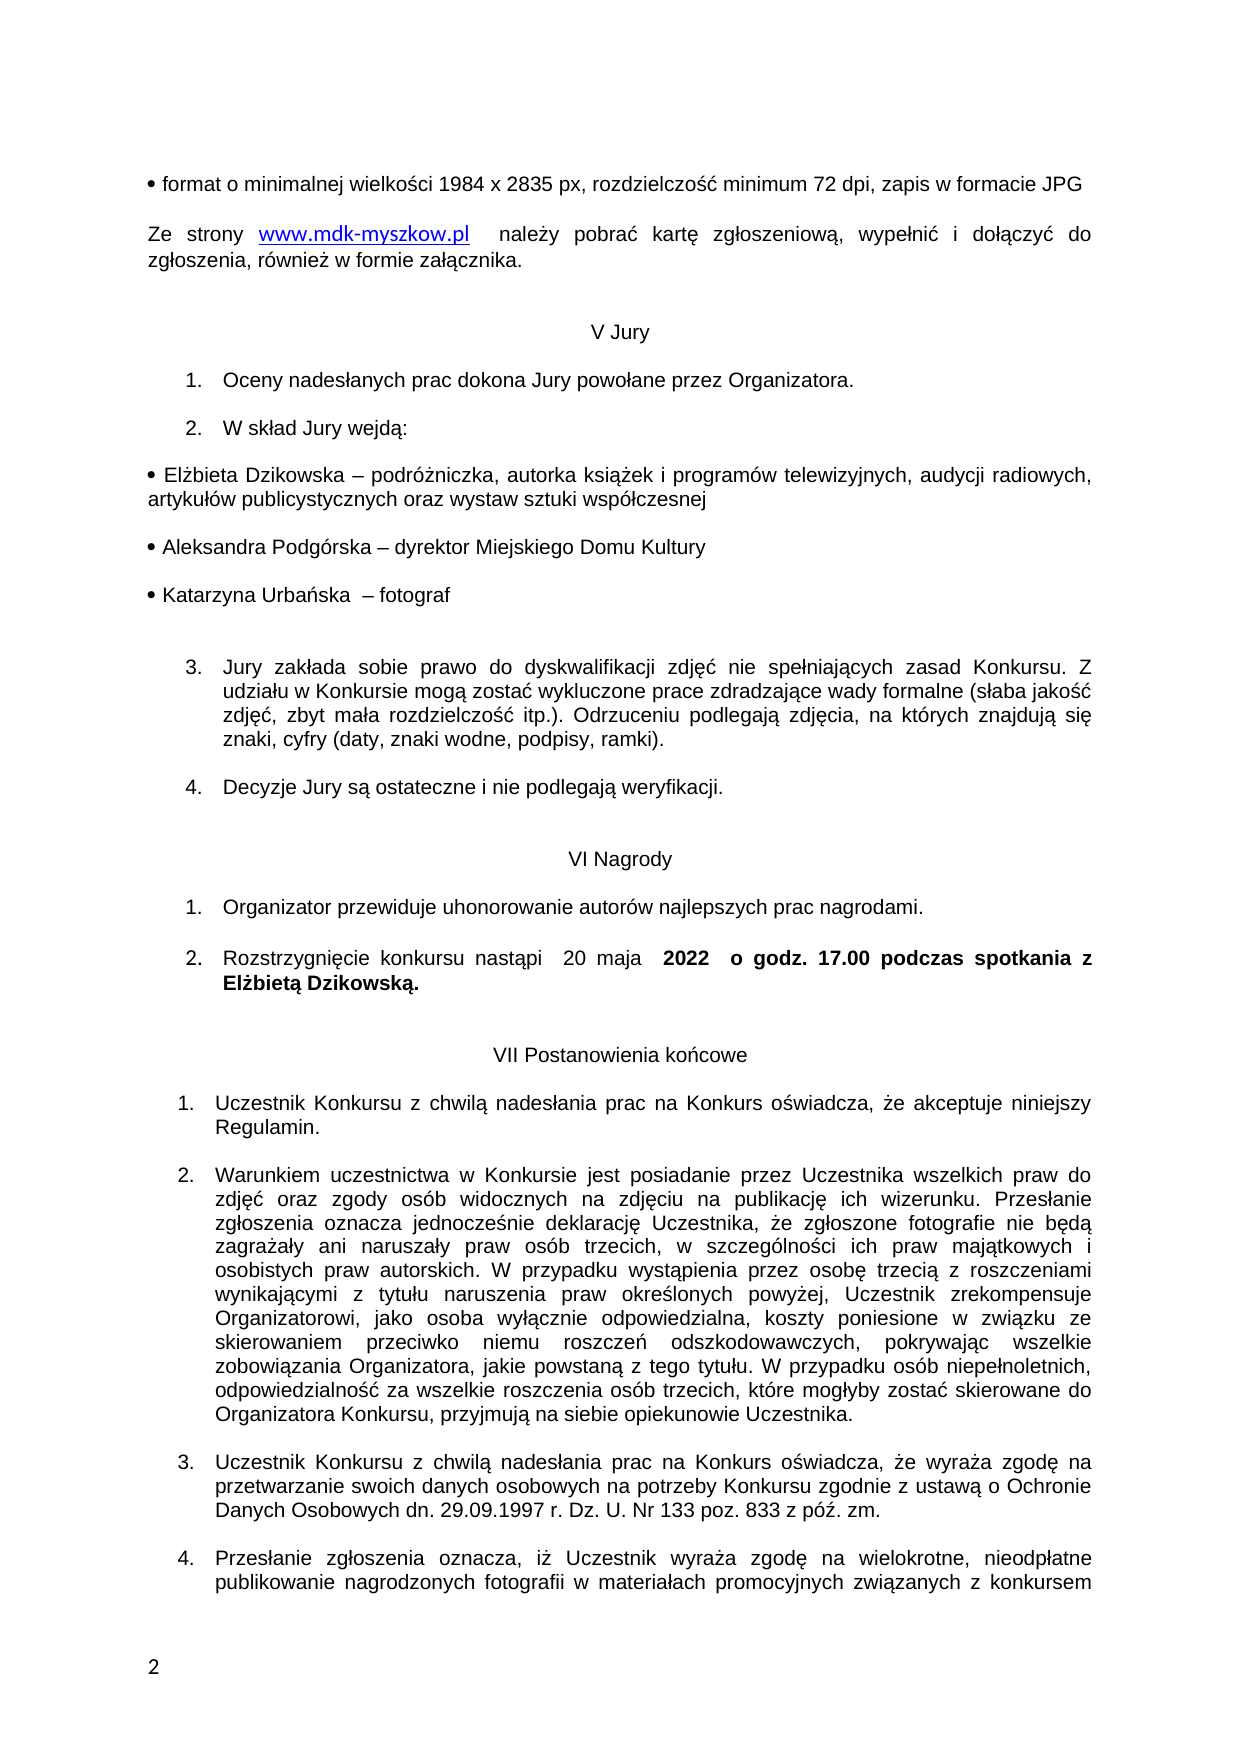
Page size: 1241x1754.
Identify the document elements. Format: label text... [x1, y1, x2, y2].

list Warunkiem uczestnictwa w Konkursie jest posiadanie przez Uczestnika wszelkich praw do zdjęć oraz zgody osób widocznych na zdjęciu na publikację ich wizerunku. Przesłanie zgłoszenia oznacza jednocześnie deklarację Uczestnika, że zgłoszone fotografie nie będą zagrażały ani naruszały praw osób trzecich, w szczególności ich praw majątkowych i osobistych praw autorskich. W przypadku wystąpienia przez osobę trzecią z roszczeniami wynikającymi z tytułu naruszenia praw określonych powyżej, Uczestnik zrekompensuje Organizatorowi, jako osoba wyłącznie odpowiedzialna, koszty poniesione w związku ze skierowaniem przeciwko niemu roszczeń odszkodowawczych, pokrywając wszelkie zobowiązania Organizatora, jakie powstaną z tego tytułu. W przypadku osób niepełnoletnich, odpowiedzialność za wszelkie roszczenia osób trzecich, które mogłyby zostać skierowane do Organizatora Konkursu, przyjmują na siebie opiekunowie Uczestnika. [177, 1162, 1093, 1426]
text Ze strony www.mdk-myszkow.pl należy pobrać kartę zgłoszeniową, wypełnić i dołączyć do zgłoszenia, również w formie załącznika. [148, 219, 1093, 272]
text V Jury [148, 319, 1093, 343]
list Przesłanie zgłoszenia oznacza, iż Uczestnik wyraża zgodę na wielokrotne, nieodpłatne publikowanie nagrodzonych fotografii w materiałach promocyjnych związanych z konkursem [177, 1546, 1093, 1594]
text VI Nagrody [148, 847, 1093, 871]
text  Aleksandra Podgórska – dyrektor Miejskiego Domu Kultury [148, 535, 1093, 559]
list Uczestnik Konkursu z chwilą nadesłania prac na Konkurs oświadcza, że wyraża zgodę na przetwarzanie swoich danych osobowych na potrzeby Konkursu zgodnie z ustawą o Ochronie Danych Osobowych dn. 29.09.1997 r. Dz. U. Nr 133 poz. 833 z póź. zm. [177, 1450, 1093, 1522]
list Decyzje Jury są ostateczne i nie podlegają weryfikacji. [185, 775, 1093, 799]
list Rozstrzygnięcie konkursu nastąpi 20 maja 2022 o godz. 17.00 podczas spotkania z Elżbietą Dzikowską. [185, 943, 1093, 995]
list Jury zakłada sobie prawo do dyskwalifikacji zdjęć nie spełniających zasad Konkursu. Z udziału w Konkursie mogą zostać wykluczone prace zdradzające wady formalne (słaba jakość zdjęć, zbyt mała rozdzielczość itp.). Odrzuceniu podlegają zdjęcia, na których znajdują się znaki, cyfry (daty, znaki wodne, podpisy, ramki). [185, 655, 1093, 751]
text  Elżbieta Dzikowska – podróżniczka, autorka książek i programów telewizyjnych, audycji radiowych, artykułów publicystycznych oraz wystaw sztuki współczesnej [148, 463, 1093, 511]
text  format o minimalnej wielkości 1984 x 2835 px, rozdzielczość minimum 72 dpi, zapis w formacie JPG [148, 172, 1093, 196]
text  Katarzyna Urbańska – fotograf [148, 583, 1093, 607]
list Oceny nadesłanych prac dokona Jury powołane przez Organizatora. [185, 367, 1093, 391]
list Uczestnik Konkursu z chwilą nadesłania prac na Konkurs oświadcza, że akceptuje niniejszy Regulamin. [177, 1091, 1093, 1138]
list W skład Jury wejdą: [185, 415, 1093, 439]
text VII Postanowienia końcowe [148, 1043, 1093, 1067]
list Organizator przewiduje uhonorowanie autorów najlepszych prac nagrodami. [185, 895, 1093, 919]
